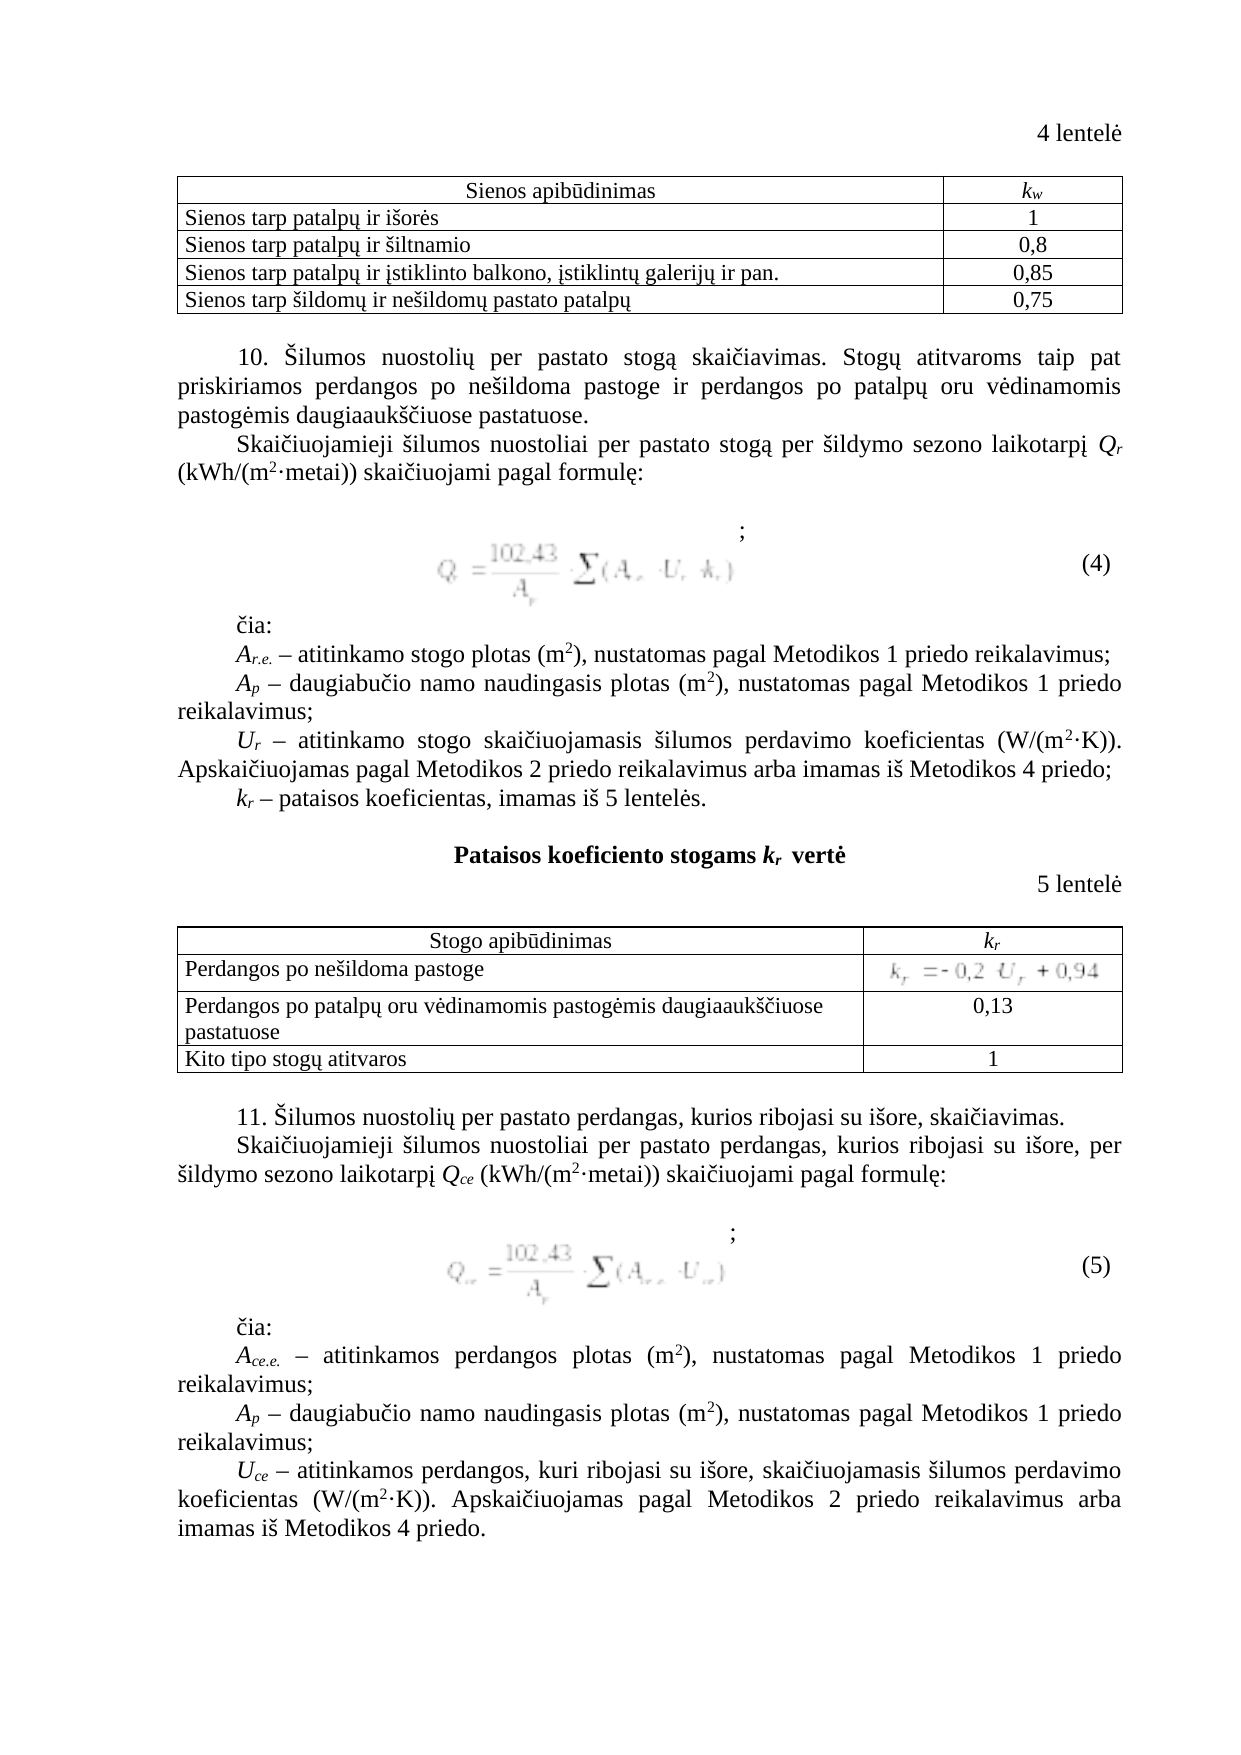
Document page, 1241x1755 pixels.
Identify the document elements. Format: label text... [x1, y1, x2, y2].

table_cell Sienos tarp patalpų ir įstiklinto balkono, įstiklintų galerijų ir pan. [178, 259, 943, 285]
text čia: [177, 610, 1122, 639]
table_cell 0,85 [944, 259, 1122, 285]
text Ap – daugiabučio namo naudingasis plotas (m2), nustatomas pagal Metodikos 1 priedo reikalavimus; [177, 668, 1122, 725]
table_cell Sienos tarp patalpų ir šiltnamio [178, 231, 943, 258]
table_cell Perdangos po nešildoma pastoge [178, 955, 863, 991]
table_header kr [864, 928, 1122, 954]
table_cell 0,13 [864, 992, 1122, 1044]
table_cell 0,8 [944, 231, 1122, 258]
table_header (5) [1004, 1217, 1122, 1312]
text Ur – atitinkamo stogo skaičiuojamasis šilumos perdavimo koeficientas (W/(m2·K)). Apskaičiuojamas pagal Metodikos 2 priedo reikalavimus arba imamas iš Metodikos 4 priedo; [177, 725, 1122, 783]
table_cell Sienos tarp patalpų ir išorės [178, 204, 943, 230]
table_header (4) [1004, 515, 1122, 610]
table_cell 1 [864, 1046, 1122, 1072]
text Skaičiuojamieji šilumos nuostoliai per pastato stogą per šildymo sezono laikotarpį Qr (kWh/(m2·metai)) skaičiuojami pagal formulę: [177, 429, 1122, 486]
text 11. Šilumos nuostolių per pastato perdangas, kurios ribojasi su išore, skaičiavimas. [177, 1102, 1122, 1130]
text 10. Šilumos nuostolių per pastato stogą skaičiavimas. Stogų atitvaroms taip pat priskiriamos perdangos po nešildoma pastoge ir perdangos po patalpų oru vėdinamomis pastogėmis daugiaaukščiuose pastatuose. [177, 342, 1122, 429]
table_cell [864, 955, 1122, 991]
table_header Stogo apibūdinimas [178, 928, 863, 954]
text Ap – daugiabučio namo naudingasis plotas (m2), nustatomas pagal Metodikos 1 priedo reikalavimus; [177, 1398, 1122, 1456]
table_cell Sienos tarp šildomų ir nešildomų pastato patalpų [178, 286, 943, 313]
text čia: [177, 1312, 1122, 1341]
text Ar.e. – atitinkamo stogo plotas (m2), nustatomas pagal Metodikos 1 priedo reikalavimus; [177, 639, 1122, 668]
table_cell 1 [944, 204, 1122, 230]
table_header ; [177, 515, 1004, 610]
text Ace.e. – atitinkamos perdangos plotas (m2), nustatomas pagal Metodikos 1 priedo reikalavimus; [177, 1341, 1122, 1398]
table_cell 0,75 [944, 286, 1122, 313]
table_header kw [944, 177, 1122, 203]
text kr – pataisos koeficientas, imamas iš 5 lentelės. [177, 783, 1122, 811]
table_cell Kito tipo stogų atitvaros [178, 1046, 863, 1072]
text Pataisos koeficiento stogams kr vertė [177, 840, 1122, 869]
table_header Sienos apibūdinimas [178, 177, 943, 203]
text Uce – atitinkamos perdangos, kuri ribojasi su išore, skaičiuojamasis šilumos perdavimo koeficientas (W/(m2·K)). Apskaičiuojamas pagal Metodikos 2 priedo reikalavimus arba imamas iš Metodikos 4 priedo. [177, 1456, 1122, 1542]
table_header ; [177, 1217, 1004, 1312]
table_cell Perdangos po patalpų oru vėdinamomis pastogėmis daugiaaukščiuose pastatuose [178, 992, 863, 1044]
text 5 lentelė [177, 869, 1122, 898]
text 4 lentelė [177, 118, 1122, 147]
text Skaičiuojamieji šilumos nuostoliai per pastato perdangas, kurios ribojasi su išore, per šildymo sezono laikotarpį Qce (kWh/(m2·metai)) skaičiuojami pagal formulę: [177, 1130, 1122, 1188]
